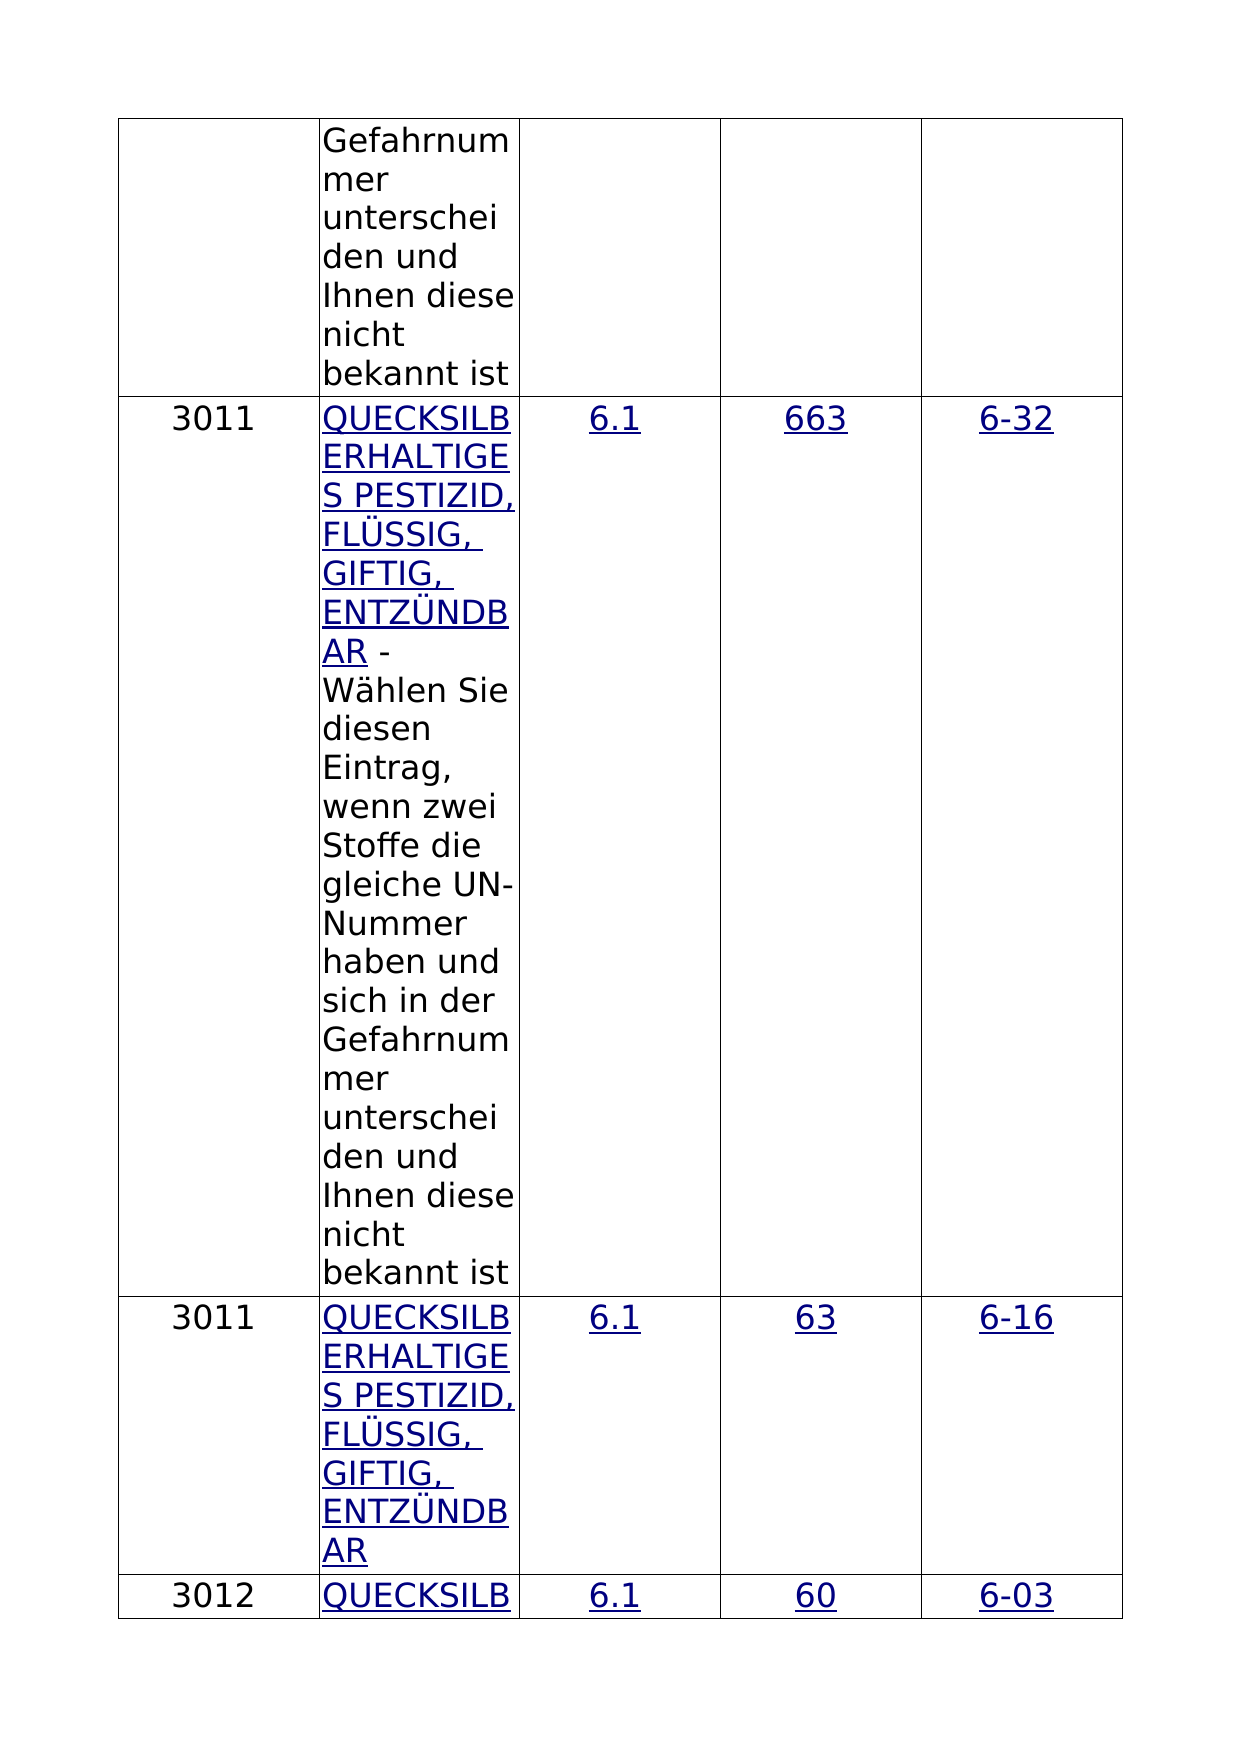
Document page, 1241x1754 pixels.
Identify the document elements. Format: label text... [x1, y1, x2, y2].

table_cell 6-32 [922, 397, 1122, 1296]
table_cell QUECKSILBERHALTIGES PESTIZID, FLÜSSIG, GIFTIG, ENTZÜNDBAR - Wählen Sie diesen Eintrag, wenn zwei Stoffe die gleiche UN-Nummer haben und sich in der Gefahrnummer unterscheiden und Ihnen diese nicht bekannt ist [320, 397, 519, 1296]
table_cell 63 [721, 1297, 921, 1573]
table_cell 6.1 [520, 1575, 720, 1618]
table_cell [520, 119, 720, 396]
table_cell 6.1 [520, 1297, 720, 1573]
table_cell 3012 [119, 1575, 319, 1618]
table_cell 6-16 [922, 1297, 1122, 1573]
table_cell QUECKSILB [320, 1575, 519, 1618]
table_cell 663 [721, 397, 921, 1296]
table_cell 6.1 [520, 397, 720, 1296]
table_cell 3011 [119, 1297, 319, 1573]
table_cell [119, 119, 319, 396]
table_cell 6-03 [922, 1575, 1122, 1618]
table_cell Gefahrnummer unterscheiden und Ihnen diese nicht bekannt ist [320, 119, 519, 396]
table_cell 3011 [119, 397, 319, 1296]
table_cell [922, 119, 1122, 396]
table_cell [721, 119, 921, 396]
table_cell QUECKSILBERHALTIGES PESTIZID, FLÜSSIG, GIFTIG, ENTZÜNDBAR [320, 1297, 519, 1573]
table_cell 60 [721, 1575, 921, 1618]
